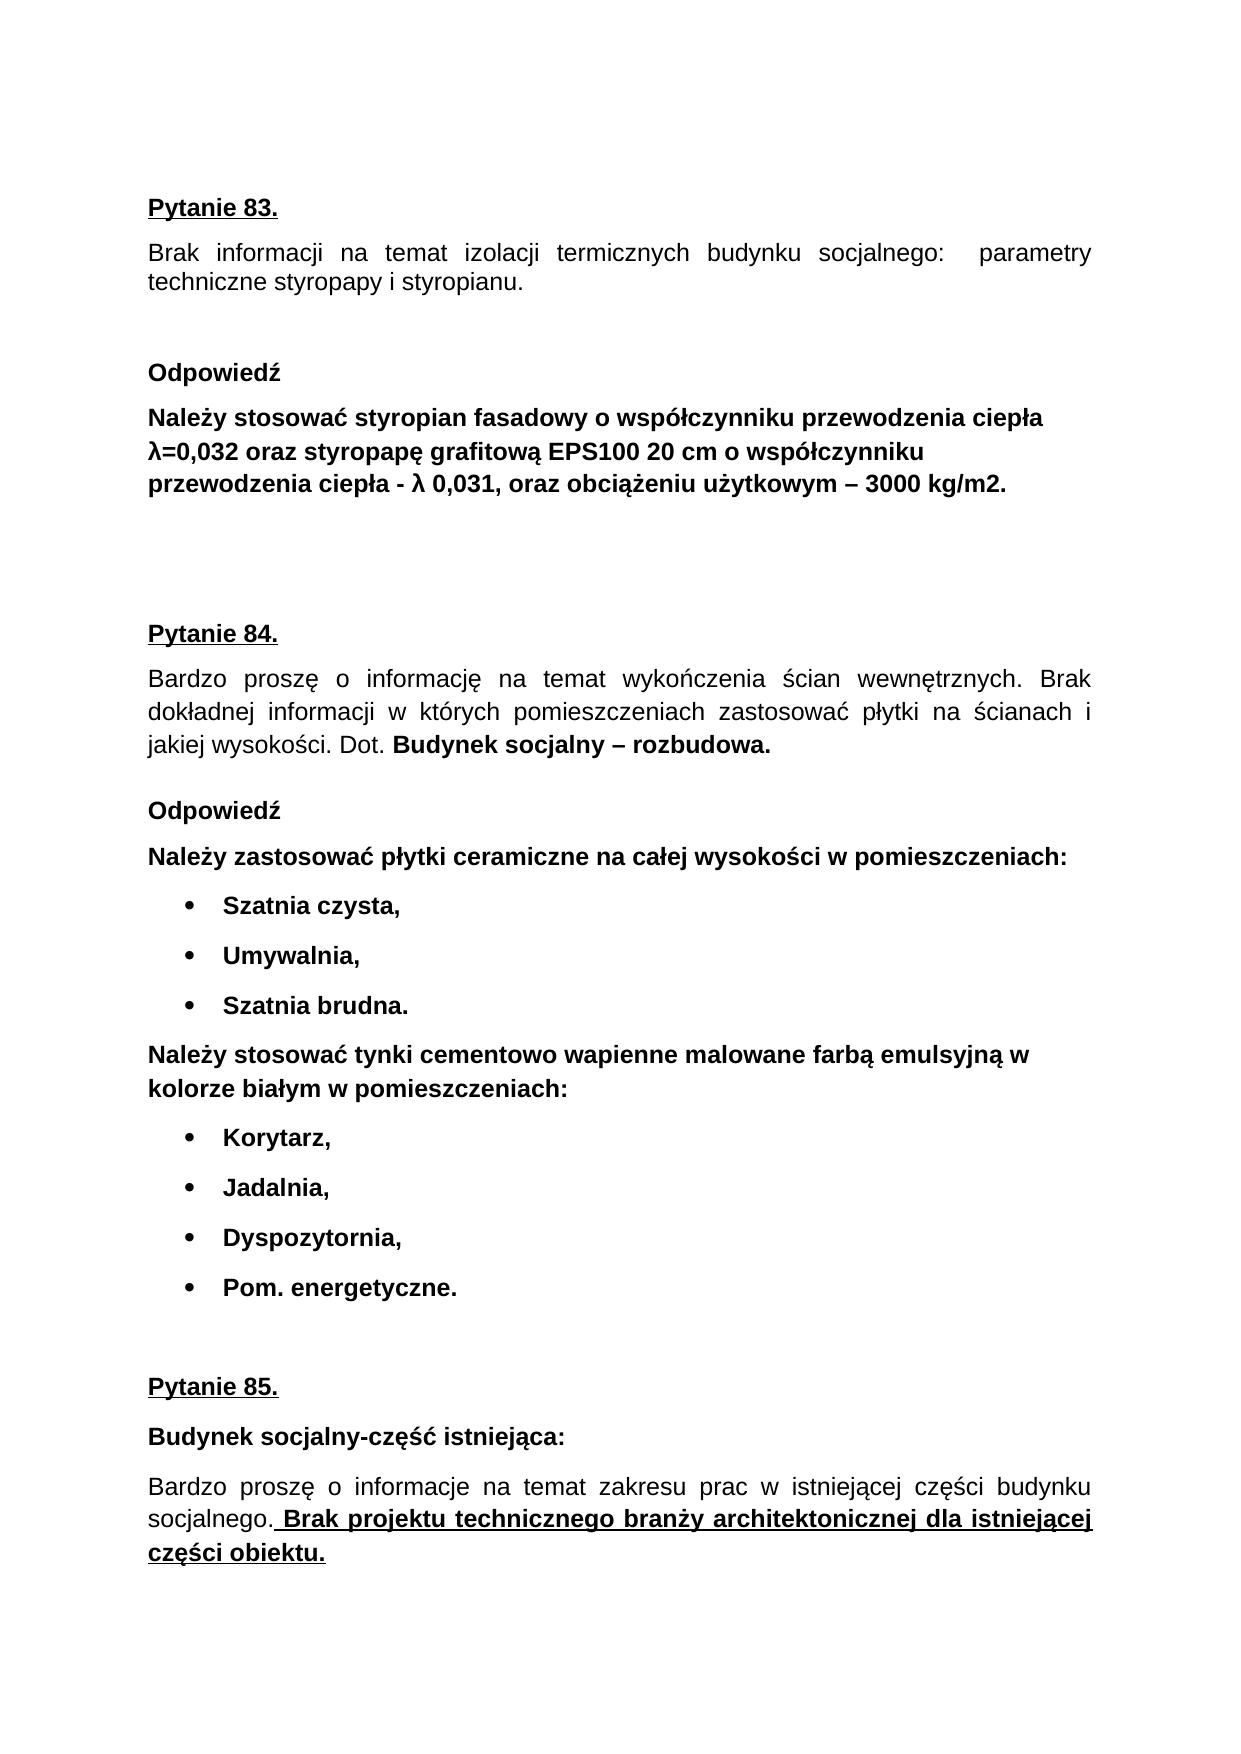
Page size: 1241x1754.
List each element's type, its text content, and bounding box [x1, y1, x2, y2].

text Bardzo proszę o informacje na temat zakresu prac w istniejącej części budynku socjalnego. Brak projektu technicznego branży architektonicznej dla istniejącej części obiektu. [148, 1471, 1093, 1566]
list Umywalnia, [185, 941, 1093, 970]
list Korytarz, [185, 1123, 1093, 1152]
text Odpowiedź [148, 358, 1093, 387]
list Dyspozytornia, [185, 1223, 1093, 1252]
text Pytanie 84. [148, 618, 1093, 647]
list Szatnia czysta, [185, 891, 1093, 920]
text Należy stosować tynki cementowo wapienne malowane farbą emulsyjną w kolorze białym w pomieszczeniach: [148, 1041, 1093, 1102]
text Brak informacji na temat izolacji termicznych budynku socjalnego: parametry techniczne styropapy i styropianu. [148, 238, 1093, 296]
text Pytanie 85. [148, 1372, 1093, 1401]
text Bardzo proszę o informację na temat wykończenia ścian wewnętrznych. Brak dokładnej informacji w których pomieszczeniach zastosować płytki na ścianach i jakiej wysokości. Dot. Budynek socjalny – rozbudowa. [148, 664, 1093, 759]
list Pom. energetyczne. [185, 1273, 1093, 1301]
text Odpowiedź [148, 796, 1093, 825]
text Należy zastosować płytki ceramiczne na całej wysokości w pomieszczeniach: [148, 841, 1093, 870]
list Szatnia brudna. [185, 991, 1093, 1019]
text Budynek socjalny-część istniejąca: [148, 1422, 1093, 1451]
list Jadalnia, [185, 1173, 1093, 1202]
text Należy stosować styropian fasadowy o współczynniku przewodzenia ciepła λ=0,032 oraz styropapę grafitową EPS100 20 cm o współczynniku przewodzenia ciepła - λ 0,031, oraz obciążeniu użytkowym – 3000 kg/m2. [148, 403, 1093, 498]
text Pytanie 83. [148, 193, 1093, 222]
